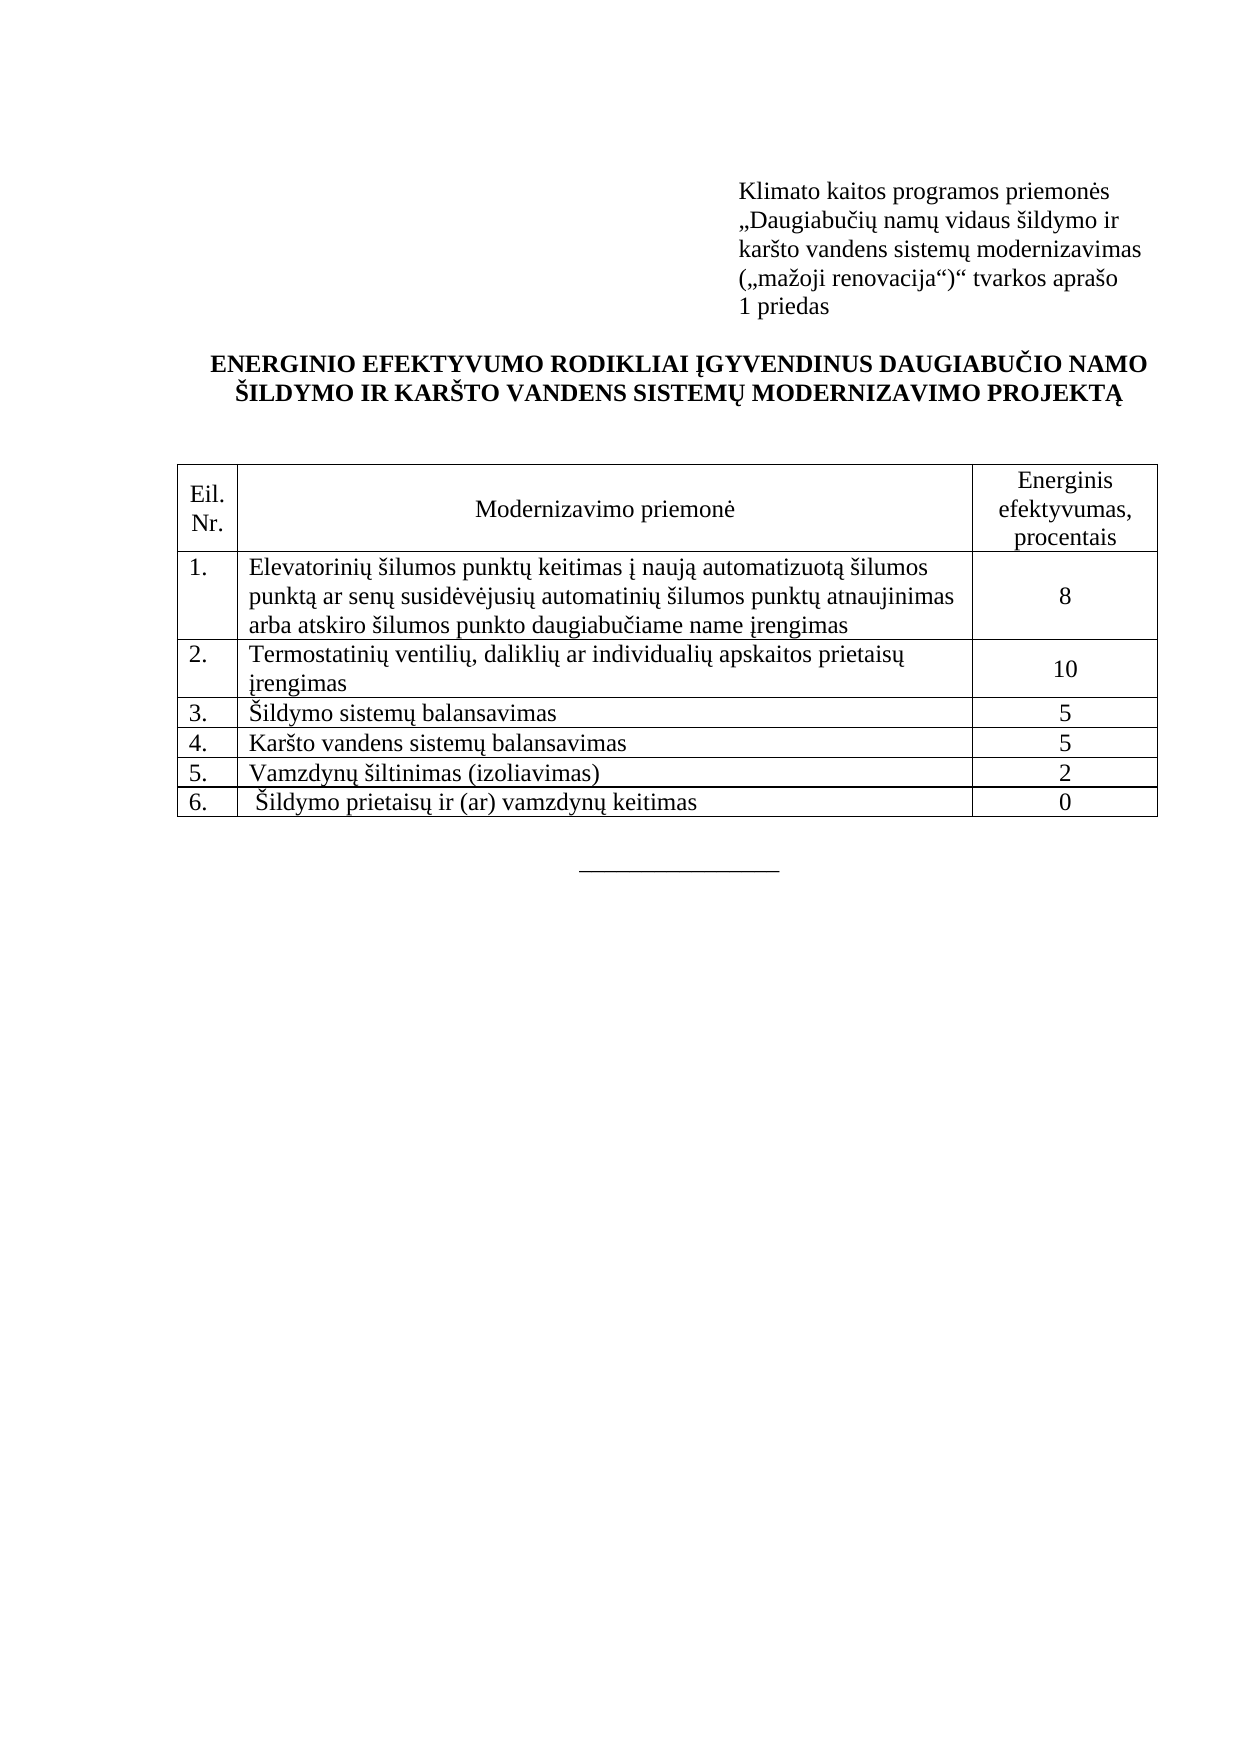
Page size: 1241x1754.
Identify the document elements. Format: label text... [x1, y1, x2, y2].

text karšto vandens sistemų modernizavimas [177, 234, 1181, 263]
table_header Modernizavimo priemonė [238, 465, 972, 551]
table_cell Termostatinių ventilių, daliklių ar individualių apskaitos prietaisų įrengimas [238, 640, 972, 697]
text „Daugiabučių namų vidaus šildymo ir [177, 205, 1181, 234]
text ENERGINIO EFEKTYVUMO RODIKLIAI ĮGYVENDINUS DAUGIABUČIO NAMO ŠILDYMO IR KARŠTO VANDENS SISTEMŲ MODERNIZAVIMO PROJEKTĄ [177, 349, 1181, 406]
table_header Energinis efektyvumas, procentais [973, 465, 1157, 551]
table_cell 0 [973, 788, 1157, 816]
table_cell 2 [973, 758, 1157, 786]
table_cell 5 [973, 698, 1157, 727]
table_cell 3. [178, 698, 237, 727]
table_cell 10 [973, 640, 1157, 697]
table_cell Karšto vandens sistemų balansavimas [238, 728, 972, 757]
table_cell 1. [178, 552, 237, 638]
table_header Eil. Nr. [178, 465, 237, 551]
table_cell 6. [178, 788, 237, 816]
table_cell Šildymo prietaisų ir (ar) vamzdynų keitimas [238, 788, 972, 816]
text 1 priedas [177, 291, 1181, 320]
text Klimato kaitos programos priemonės [177, 176, 1181, 205]
table_cell 8 [973, 552, 1157, 638]
table_cell 2. [178, 640, 237, 697]
table_cell 5. [178, 758, 237, 786]
table_cell Elevatorinių šilumos punktų keitimas į naują automatizuotą šilumos punktą ar senų susidėvėjusių automatinių šilumos punktų atnaujinimas arba atskiro šilumos punkto daugiabučiame name įrengimas [238, 552, 972, 638]
text („mažoji renovacija“)“ tvarkos aprašo [177, 263, 1181, 291]
table_cell 5 [973, 728, 1157, 757]
text ________________ [177, 846, 1181, 875]
table_cell 4. [178, 728, 237, 757]
table_cell Vamzdynų šiltinimas (izoliavimas) [238, 758, 972, 786]
table_cell Šildymo sistemų balansavimas [238, 698, 972, 727]
